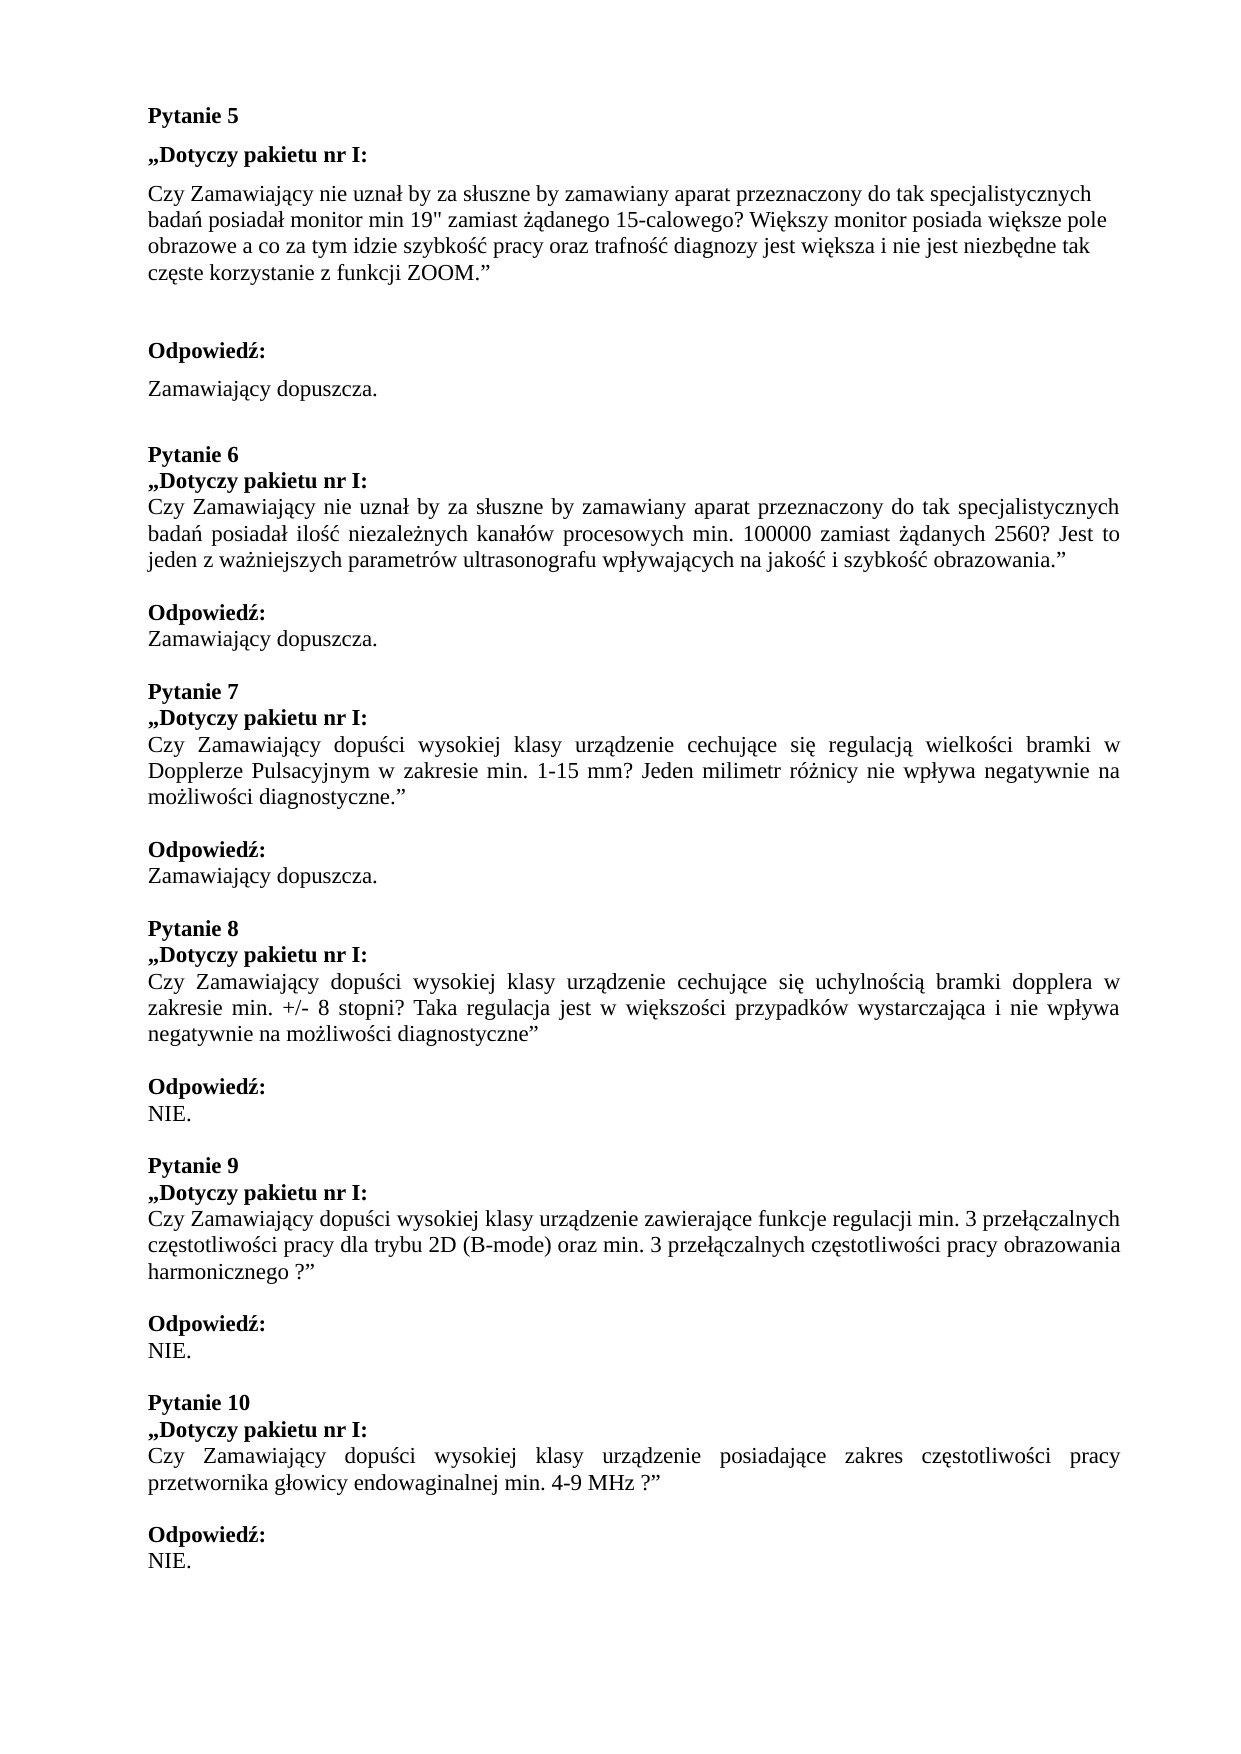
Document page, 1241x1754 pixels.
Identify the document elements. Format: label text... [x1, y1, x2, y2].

text „Dotyczy pakietu nr I: [148, 941, 1122, 968]
text Odpowiedź: [148, 599, 1122, 625]
text Czy Zamawiający dopuści wysokiej klasy urządzenie cechujące się regulacją wielkości bramki w Dopplerze Pulsacyjnym w zakresie min. 1-15 mm? Jeden milimetr różnicy nie wpływa negatywnie na możliwości diagnostyczne.” [148, 731, 1122, 810]
text Odpowiedź: [148, 836, 1122, 862]
text Pytanie 6 [148, 441, 1122, 467]
text Zamawiający dopuszcza. [148, 376, 1122, 402]
text Odpowiedź: [148, 1521, 1122, 1548]
text Czy Zamawiający nie uznał by za słuszne by zamawiany aparat przeznaczony do tak specjalistycznych badań posiadał ilość niezależnych kanałów procesowych min. 100000 zamiast żądanych 2560? Jest to jeden z ważniejszych parametrów ultrasonografu wpływających na jakość i szybkość obrazowania.” [148, 493, 1122, 572]
text Zamawiający dopuszcza. [148, 625, 1122, 652]
text Zamawiający dopuszcza. [148, 862, 1122, 889]
text Odpowiedź: [148, 337, 1122, 363]
text Czy Zamawiający dopuści wysokiej klasy urządzenie posiadające zakres częstotliwości pracy przetwornika głowicy endowaginalnej min. 4-9 MHz ?” [148, 1442, 1122, 1495]
text Czy Zamawiający dopuści wysokiej klasy urządzenie cechujące się uchylnością bramki dopplera w zakresie min. +/- 8 stopni? Taka regulacja jest w większości przypadków wystarczająca i nie wpływa negatywnie na możliwości diagnostyczne” [148, 968, 1122, 1047]
text Odpowiedź: [148, 1310, 1122, 1337]
text Czy Zamawiający dopuści wysokiej klasy urządzenie zawierające funkcje regulacji min. 3 przełączalnych częstotliwości pracy dla trybu 2D (B-mode) oraz min. 3 przełączalnych częstotliwości pracy obrazowania harmonicznego ?” [148, 1205, 1122, 1284]
text Pytanie 9 [148, 1152, 1122, 1179]
text Odpowiedź: [148, 1073, 1122, 1099]
text Pytanie 7 [148, 678, 1122, 704]
text Pytanie 10 [148, 1389, 1122, 1416]
text Pytanie 8 [148, 915, 1122, 941]
text „Dotyczy pakietu nr I: [148, 141, 1122, 167]
text Pytanie 5 [148, 102, 1122, 128]
text NIE. [148, 1548, 1122, 1574]
text „Dotyczy pakietu nr I: [148, 1416, 1122, 1442]
text NIE. [148, 1099, 1122, 1126]
text Czy Zamawiający nie uznał by za słuszne by zamawiany aparat przeznaczony do tak specjalistycznych badań posiadał monitor min 19" zamiast żądanego 15-calowego? Większy monitor posiada większe pole obrazowe a co za tym idzie szybkość pracy oraz trafność diagnozy jest większa i nie jest niezbędne tak częste korzystanie z funkcji ZOOM.” [148, 180, 1122, 285]
text „Dotyczy pakietu nr I: [148, 1179, 1122, 1205]
text „Dotyczy pakietu nr I: [148, 467, 1122, 493]
text „Dotyczy pakietu nr I: [148, 704, 1122, 731]
text NIE. [148, 1337, 1122, 1363]
